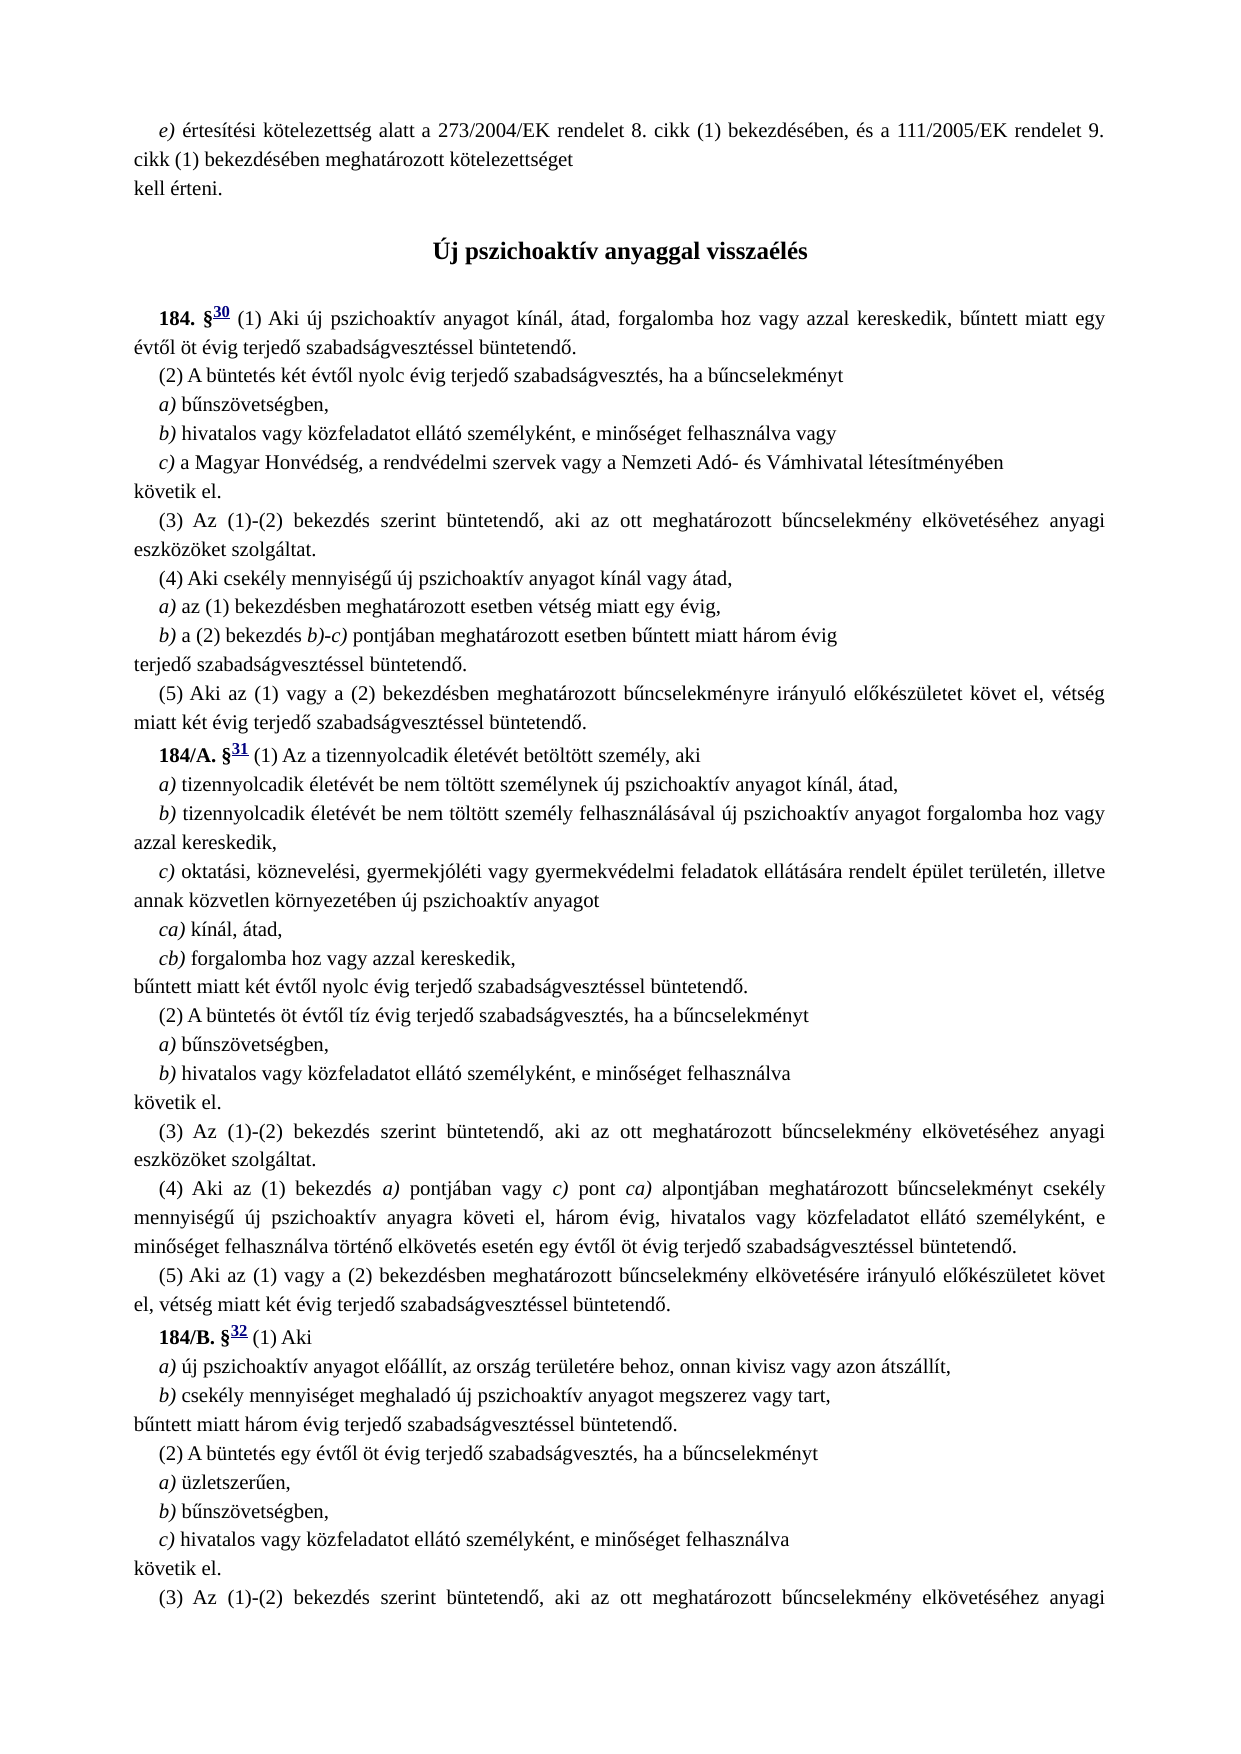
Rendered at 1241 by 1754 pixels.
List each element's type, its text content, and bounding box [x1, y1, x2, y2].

text (3) Az (1)-(2) bekezdés szerint büntetendő, aki az ott meghatározott bűncselekmény elkövetéséhez anyagi eszközöket szolgáltat. [134, 508, 1106, 561]
text a) új pszichoaktív anyagot előállít, az ország területére behoz, onnan kivisz vagy azon átszállít, [134, 1354, 1106, 1378]
text (2) A büntetés egy évtől öt évig terjedő szabadságvesztés, ha a bűncselekményt [134, 1441, 1106, 1465]
text b) hivatalos vagy közfeladatot ellátó személyként, e minőséget felhasználva vagy [134, 421, 1106, 445]
text (5) Aki az (1) vagy a (2) bekezdésben meghatározott bűncselekmény elkövetésére irányuló előkészületet követ el, vétség miatt két évig terjedő szabadságvesztéssel büntetendő. [134, 1263, 1106, 1316]
text bűntett miatt két évtől nyolc évig terjedő szabadságvesztéssel büntetendő. [134, 974, 1106, 998]
text ca) kínál, átad, [134, 917, 1106, 941]
text a) az (1) bekezdésben meghatározott esetben vétség miatt egy évig, [134, 594, 1106, 618]
text a) bűnszövetségben, [134, 1032, 1106, 1056]
text 184. §30 (1) Aki új pszichoaktív anyagot kínál, átad, forgalomba hoz vagy azzal kereskedik, bűntett miatt egy évtől öt évig terjedő szabadságvesztéssel büntetendő. [134, 302, 1106, 359]
text (5) Aki az (1) vagy a (2) bekezdésben meghatározott bűncselekményre irányuló előkészületet követ el, vétség miatt két évig terjedő szabadságvesztéssel büntetendő. [134, 681, 1106, 734]
text c) oktatási, köznevelési, gyermekjóléti vagy gyermekvédelmi feladatok ellátására rendelt épület területén, illetve annak közvetlen környezetében új pszichoaktív anyagot [134, 859, 1106, 912]
text követik el. [134, 479, 1106, 503]
text bűntett miatt három évig terjedő szabadságvesztéssel büntetendő. [134, 1412, 1106, 1436]
text (4) Aki csekély mennyiségű új pszichoaktív anyagot kínál vagy átad, [134, 565, 1106, 589]
text (2) A büntetés két évtől nyolc évig terjedő szabadságvesztés, ha a bűncselekményt [134, 363, 1106, 387]
text a) bűnszövetségben, [134, 392, 1106, 416]
text b) a (2) bekezdés b)-c) pontjában meghatározott esetben bűntett miatt három évig [134, 623, 1106, 647]
text a) tizennyolcadik életévét be nem töltött személynek új pszichoaktív anyagot kínál, átad, [134, 772, 1106, 796]
text 184/A. §31 (1) Az a tizennyolcadik életévét betöltött személy, aki [134, 738, 1106, 767]
text c) hivatalos vagy közfeladatot ellátó személyként, e minőséget felhasználva [134, 1527, 1106, 1551]
text (2) A büntetés öt évtől tíz évig terjedő szabadságvesztés, ha a bűncselekményt [134, 1003, 1106, 1027]
text terjedő szabadságvesztéssel büntetendő. [134, 652, 1106, 676]
text b) bűnszövetségben, [134, 1498, 1106, 1523]
text (4) Aki az (1) bekezdés a) pontjában vagy c) pont ca) alpontjában meghatározott bűncselekményt csekély mennyiségű új pszichoaktív anyagra követi el, három évig, hivatalos vagy közfeladatot ellátó személyként, e minőséget felhasználva történő elkövetés esetén egy évtől öt évig terjedő szabadságvesztéssel büntetendő. [134, 1176, 1106, 1258]
text b) tizennyolcadik életévét be nem töltött személy felhasználásával új pszichoaktív anyagot forgalomba hoz vagy azzal kereskedik, [134, 801, 1106, 854]
text (3) Az (1)-(2) bekezdés szerint büntetendő, aki az ott meghatározott bűncselekmény elkövetéséhez anyagi [134, 1585, 1106, 1609]
text követik el. [134, 1556, 1106, 1580]
text Új pszichoaktív anyaggal visszaélés [134, 236, 1106, 265]
text követik el. [134, 1090, 1106, 1114]
text e) értesítési kötelezettség alatt a 273/2004/EK rendelet 8. cikk (1) bekezdésében, és a 111/2005/EK rendelet 9. cikk (1) bekezdésében meghatározott kötelezettséget [134, 118, 1106, 171]
text b) hivatalos vagy közfeladatot ellátó személyként, e minőséget felhasználva [134, 1061, 1106, 1085]
text (3) Az (1)-(2) bekezdés szerint büntetendő, aki az ott meghatározott bűncselekmény elkövetéséhez anyagi eszközöket szolgáltat. [134, 1118, 1106, 1171]
text 184/B. §32 (1) Aki [134, 1321, 1106, 1349]
text a) üzletszerűen, [134, 1470, 1106, 1494]
text kell érteni. [134, 176, 1106, 200]
text b) csekély mennyiséget meghaladó új pszichoaktív anyagot megszerez vagy tart, [134, 1383, 1106, 1407]
text c) a Magyar Honvédség, a rendvédelmi szervek vagy a Nemzeti Adó- és Vámhivatal létesítményében [134, 450, 1106, 474]
text cb) forgalomba hoz vagy azzal kereskedik, [134, 945, 1106, 969]
